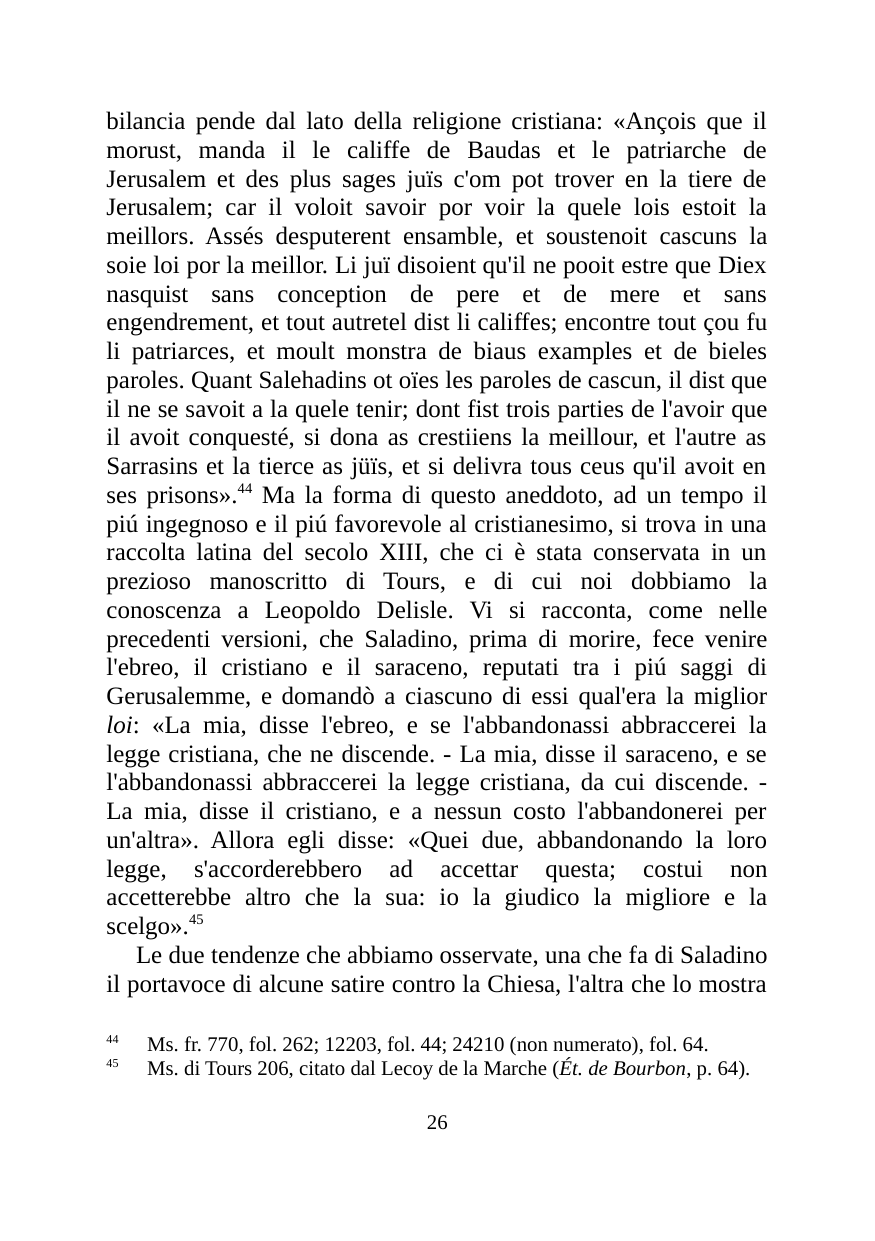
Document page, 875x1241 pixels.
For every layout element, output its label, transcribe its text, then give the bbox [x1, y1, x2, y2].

text Ms. di Tours 206, citato dal Lecoy de la Marche (Ét. de Bourbon, p. 64). [106, 1056, 768, 1080]
text Ms. fr. 770, fol. 262; 12203, fol. 44; 24210 (non numerato), fol. 64. [106, 1032, 768, 1056]
text bilancia pende dal lato della religione cristiana: «Ançois que il morust, manda il le califfe de Baudas et le patriarche de Jerusalem et des plus sages juïs c'om pot trover en la tiere de Jerusalem; car il voloit savoir por voir la quele lois estoit la meillors. Assés desputerent ensamble, et soustenoit cascuns la soie loi por la meillor. Li juï disoient qu'il ne pooit estre que Diex nasquist sans conception de pere et de mere et sans engendrement, et tout autretel dist li califfes; encontre tout çou fu li patriarces, et moult monstra de biaus examples et de bieles paroles. Quant Salehadins ot oïes les paroles de cascun, il dist que il ne se savoit a la quele tenir; dont fist trois parties de l'avoir que il avoit conquesté, si dona as crestiiens la meillour, et l'autre as Sarrasins et la tierce as jüïs, et si delivra tous ceus qu'il avoit en ses prisons». Ma la forma di questo aneddoto, ad un tempo il piú ingegnoso e il piú favorevole al cristianesimo, si trova in una raccolta latina del secolo XIII, che ci è stata conservata in un prezioso manoscritto di Tours, e di cui noi dobbiamo la conoscenza a Leopoldo Delisle. Vi si racconta, come nelle precedenti versioni, che Saladino, prima di morire, fece venire l'ebreo, il cristiano e il saraceno, reputati tra i piú saggi di Gerusalemme, e domandò a ciascuno di essi qual'era la miglior loi: «La mia, disse l'ebreo, e se l'abbandonassi abbraccerei la legge cristiana, che ne discende. - La mia, disse il saraceno, e se l'abbandonassi abbraccerei la legge cristiana, da cui discende. - La mia, disse il cristiano, e a nessun costo l'abbandonerei per un'altra». Allora egli disse: «Quei due, abbandonando la loro legge, s'accorderebbero ad accettar questa; costui non accetterebbe altro che la sua: io la giudico la migliore e la scelgo». [106, 106, 768, 940]
text Le due tendenze che abbiamo osservate, una che fa di Saladino il portavoce di alcune satire contro la Chiesa, l'altra che lo mostra [106, 940, 768, 997]
